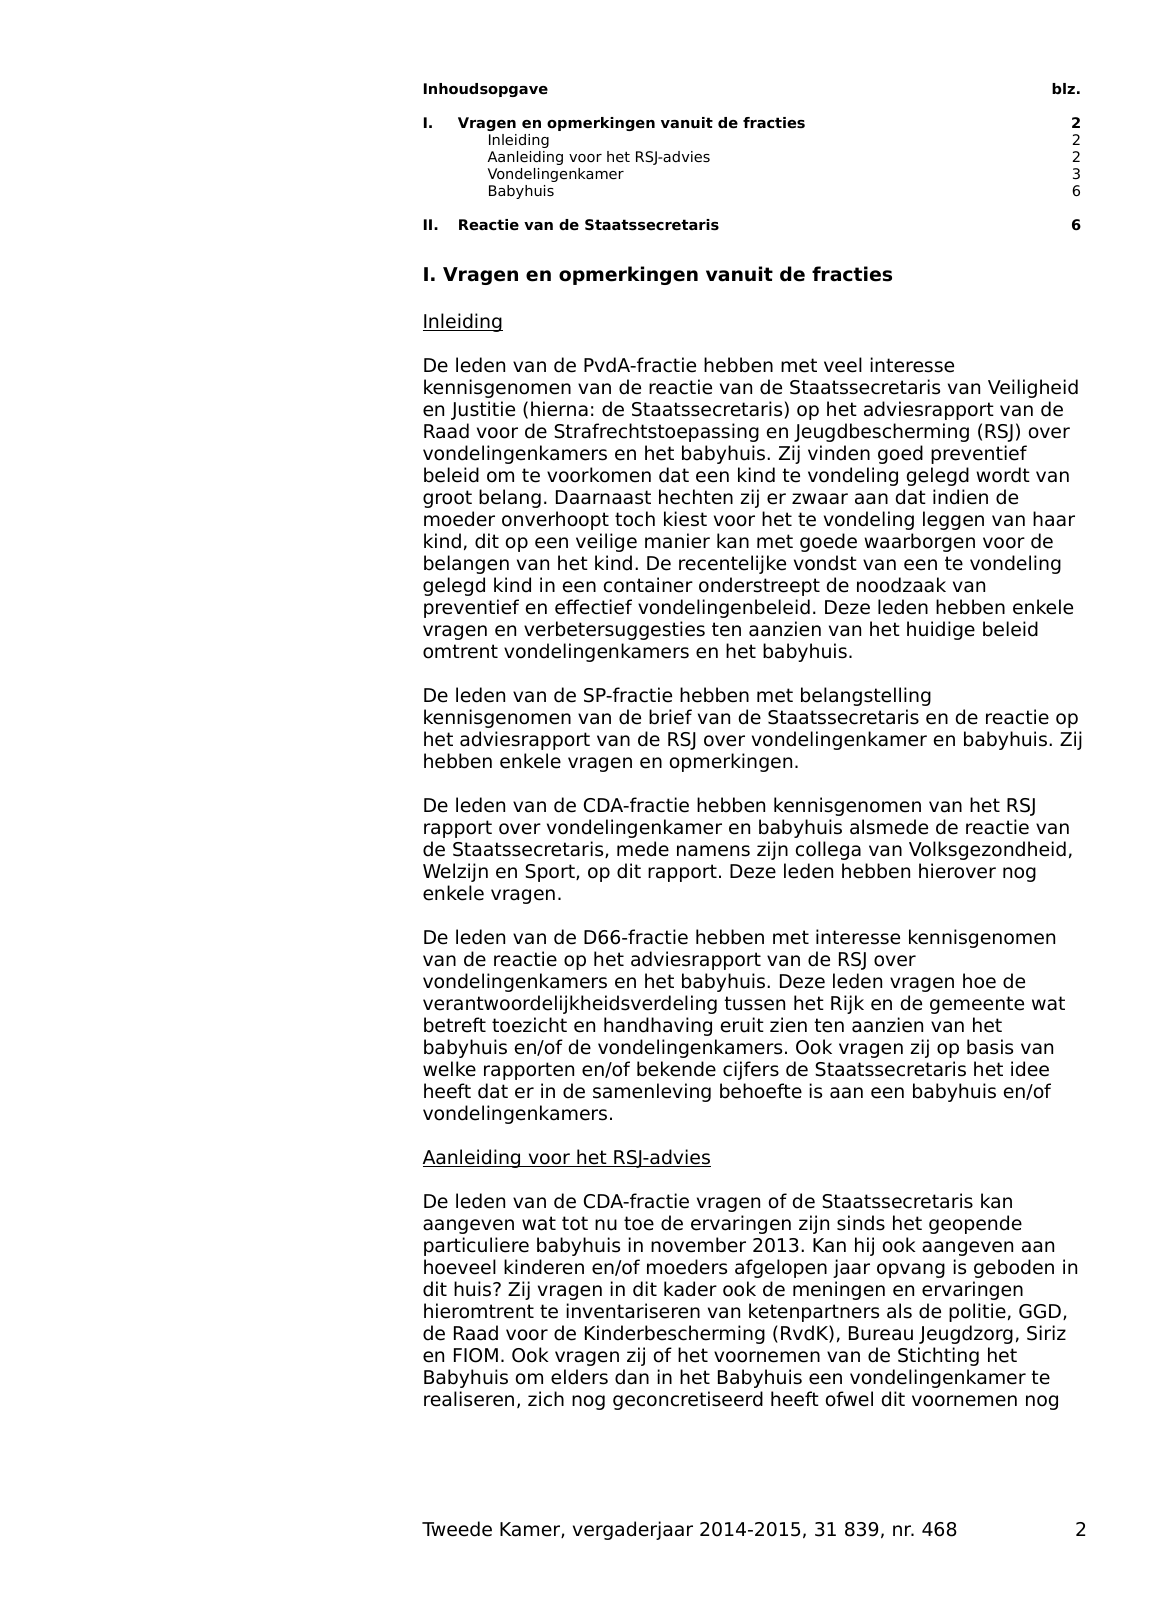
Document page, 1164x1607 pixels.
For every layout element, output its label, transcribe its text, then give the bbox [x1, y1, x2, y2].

table_header blz. [1028, 81, 1087, 98]
table_cell [1028, 98, 1087, 115]
table_cell [452, 98, 481, 115]
table_cell [452, 149, 481, 166]
table_cell [422, 98, 452, 115]
table_cell [422, 132, 452, 149]
table_cell 2 [1028, 132, 1087, 149]
text De leden van de D66-fractie hebben met interesse kennisgenomen van de reactie op het adviesrapport van de RSJ over vondelingenkamers en het babyhuis. Deze leden vragen hoe de verantwoordelijkheidsverdeling tussen het Rijk en de gemeente wat betreft toezicht en handhaving eruit zien ten aanzien van het babyhuis en/of de vondelingenkamers. Ook vragen zij op basis van welke rapporten en/of bekende cijfers de Staatssecretaris het idee heeft dat er in de samenleving behoefte is aan een babyhuis en/of vondelingenkamers. [422, 927, 1087, 1125]
table_cell [452, 183, 481, 200]
table_cell [422, 166, 452, 183]
table_cell I. [422, 115, 452, 132]
table_cell Vragen en opmerkingen vanuit de fracties [452, 115, 1027, 132]
table_cell Vondelingenkamer [481, 166, 1027, 183]
subtitle Inleiding [422, 311, 1087, 333]
table_cell 6 [1028, 217, 1087, 234]
table_cell [481, 200, 1027, 217]
table_cell II. [422, 217, 452, 234]
table_cell [481, 98, 1027, 115]
table_cell 6 [1028, 183, 1087, 200]
table_cell [422, 200, 452, 217]
table_cell [452, 132, 481, 149]
text De leden van de CDA-fractie vragen of de Staatssecretaris kan aangeven wat tot nu toe de ervaringen zijn sinds het geopende particuliere babyhuis in november 2013. Kan hij ook aangeven aan hoeveel kinderen en/of moeders afgelopen jaar opvang is geboden in dit huis? Zij vragen in dit kader ook de meningen en ervaringen hieromtrent te inventariseren van ketenpartners als de politie, GGD, de Raad voor de Kinderbescherming (RvdK), Bureau Jeugdzorg, Siriz en FIOM. Ook vragen zij of het voornemen van de Stichting het Babyhuis om elders dan in het Babyhuis een vondelingenkamer te realiseren, zich nog geconcretiseerd heeft ofwel dit voornemen nog [422, 1191, 1087, 1411]
table_cell Aanleiding voor het RSJ-advies [481, 149, 1027, 166]
subtitle I. Vragen en opmerkingen vanuit de fracties [422, 264, 1087, 286]
subtitle Aanleiding voor het RSJ-advies [422, 1147, 1087, 1169]
table_cell [452, 200, 481, 217]
table_cell [452, 166, 481, 183]
table_cell Reactie van de Staatssecretaris [452, 217, 1027, 234]
table_cell [422, 183, 452, 200]
table_header Inhoudsopgave [422, 81, 1027, 98]
table_cell 3 [1028, 166, 1087, 183]
table_cell Inleiding [481, 132, 1027, 149]
table_cell 2 [1028, 115, 1087, 132]
text De leden van de PvdA-fractie hebben met veel interesse kennisgenomen van de reactie van de Staatssecretaris van Veiligheid en Justitie (hierna: de Staatssecretaris) op het adviesrapport van de Raad voor de Strafrechtstoepassing en Jeugdbescherming (RSJ) over vondelingenkamers en het babyhuis. Zij vinden goed preventief beleid om te voorkomen dat een kind te vondeling gelegd wordt van groot belang. Daarnaast hechten zij er zwaar aan dat indien de moeder onverhoopt toch kiest voor het te vondeling leggen van haar kind, dit op een veilige manier kan met goede waarborgen voor de belangen van het kind. De recentelijke vondst van een te vondeling gelegd kind in een container onderstreept de noodzaak van preventief en effectief vondelingenbeleid. Deze leden hebben enkele vragen en verbetersuggesties ten aanzien van het huidige beleid omtrent vondelingenkamers en het babyhuis. [422, 355, 1087, 663]
table_cell Babyhuis [481, 183, 1027, 200]
text De leden van de CDA-fractie hebben kennisgenomen van het RSJ rapport over vondelingenkamer en babyhuis alsmede de reactie van de Staatssecretaris, mede namens zijn collega van Volksgezondheid, Welzijn en Sport, op dit rapport. Deze leden hebben hierover nog enkele vragen. [422, 795, 1087, 905]
table_cell 2 [1028, 149, 1087, 166]
text De leden van de SP-fractie hebben met belangstelling kennisgenomen van de brief van de Staatssecretaris en de reactie op het adviesrapport van de RSJ over vondelingenkamer en babyhuis. Zij hebben enkele vragen en opmerkingen. [422, 685, 1087, 773]
table_cell [422, 149, 452, 166]
table_cell [1028, 200, 1087, 217]
